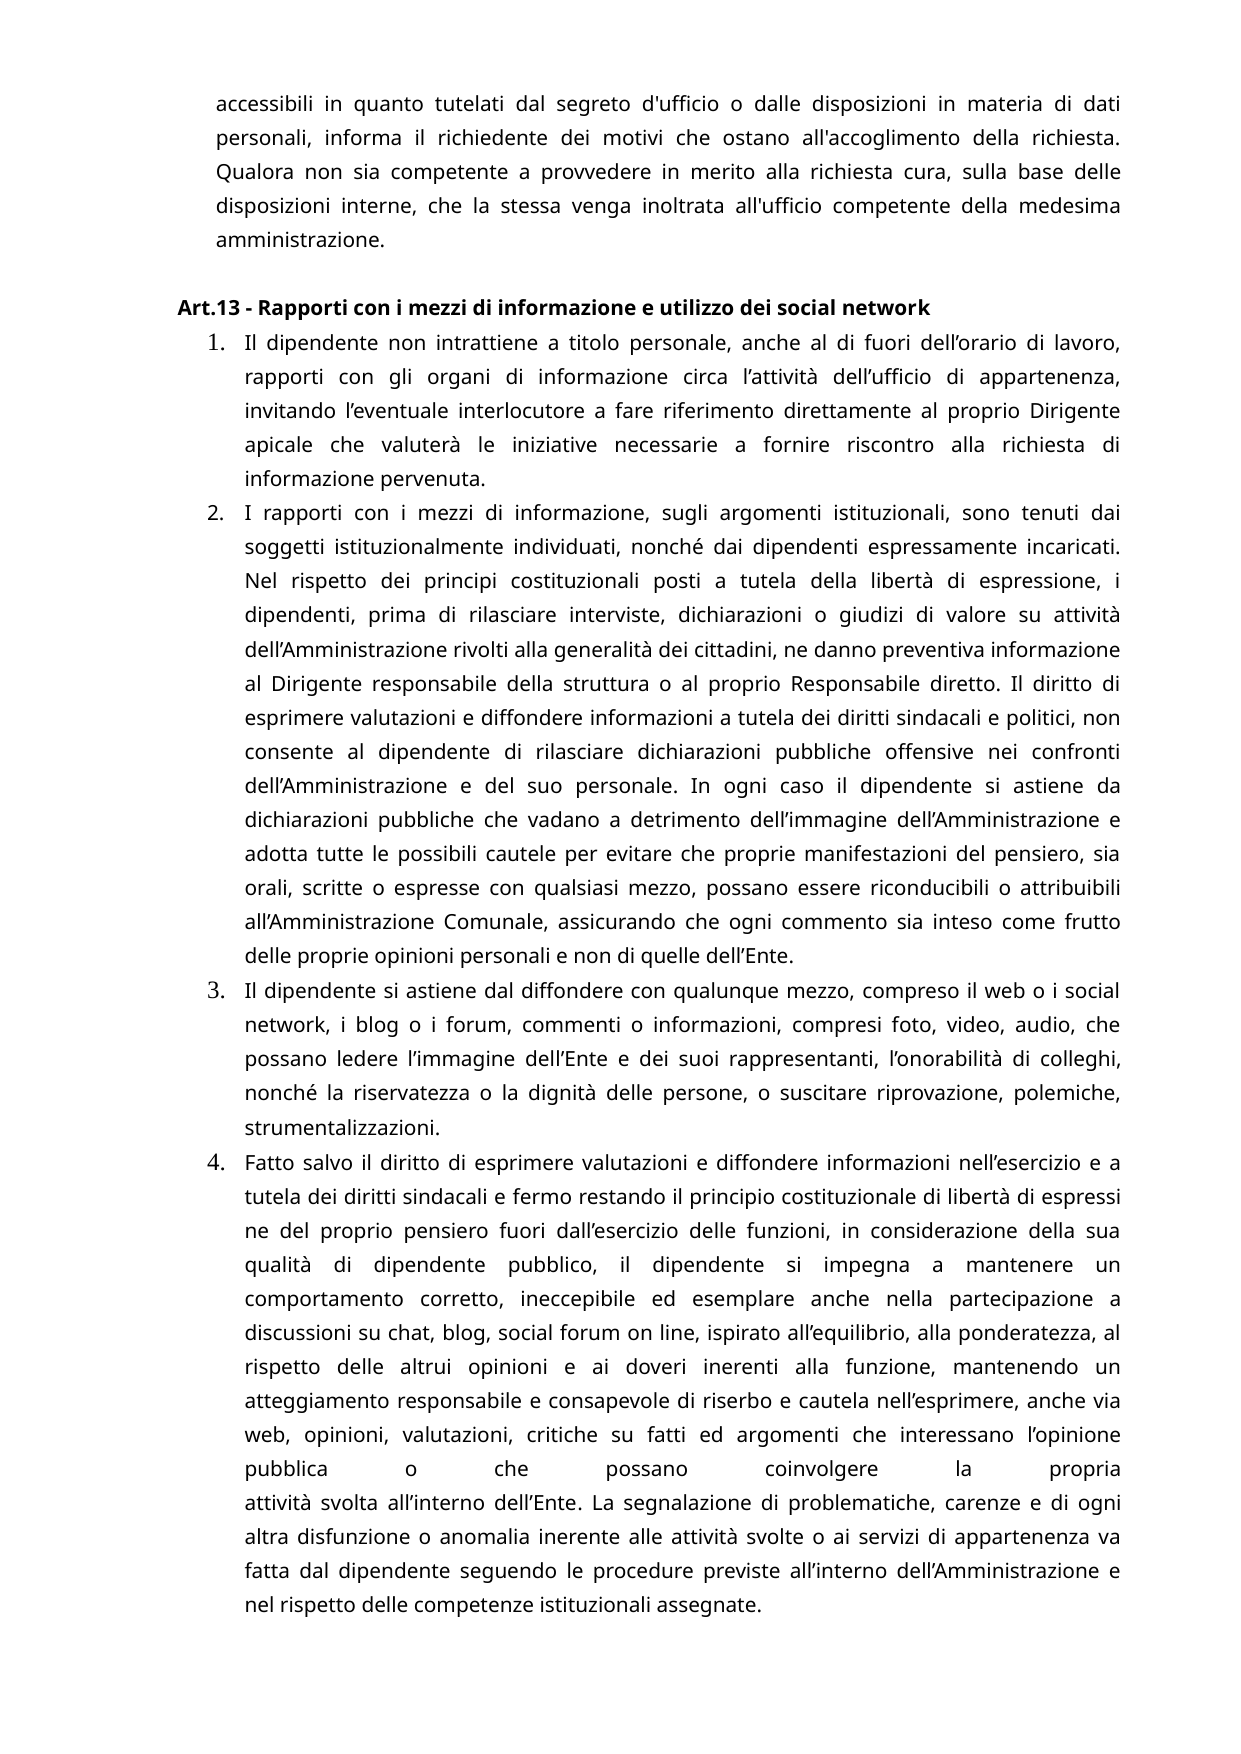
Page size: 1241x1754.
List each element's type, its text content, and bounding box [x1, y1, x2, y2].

text Art.13 - Rapporti con i mezzi di informazione e utilizzo dei social network [177, 293, 1122, 321]
list I rapporti con i mezzi di informazione, sugli argomenti istituzionali, sono tenuti dai soggetti istituzionalmente individuati, nonché dai dipendenti espressamente incaricati. Nel rispetto dei principi costituzionali posti a tutela della libertà di espressione, i dipendenti, prima di rilasciare interviste, dichiarazioni o giudizi di valore su attività dell’Amministrazione rivolti alla generalità dei cittadini, ne danno preventiva informazione al Dirigente responsabile della struttura o al proprio Responsabile diretto. Il diritto di esprimere valutazioni e diffondere informazioni a tutela dei diritti sindacali e politici, non consente al dipendente di rilasciare dichiarazioni pubbliche offensive nei confronti dell’Amministrazione e del suo personale. In ogni caso il dipendente si astiene da dichiarazioni pubbliche che vadano a detrimento dell’immagine dell’Amministrazione e adotta tutte le possibili cautele per evitare che proprie manifestazioni del pensiero, sia orali, scritte o espresse con qualsiasi mezzo, possano essere riconducibili o attribuibili all’Amministrazione Comunale, assicurando che ogni commento sia inteso come frutto delle proprie opinioni personali e non di quelle dell’Ente. [207, 498, 1122, 970]
list Il dipendente non intrattiene a titolo personale, anche al di fuori dell’orario di lavoro, rapporti con gli organi di informazione circa l’attività dell’ufficio di appartenenza, invitando l’eventuale interlocutore a fare riferimento direttamente al proprio Dirigente apicale che valuterà le iniziative necessarie a fornire riscontro alla richiesta di informazione pervenuta. [207, 327, 1122, 493]
list Fatto salvo il diritto di esprimere valutazioni e diffondere informazioni nell’esercizio e a tutela dei diritti sindacali e fermo restando il principio costituzionale di libertà di espressi ne del proprio pensiero fuori dall’esercizio delle funzioni, in considerazione della sua qualità di dipendente pubblico, il dipendente si impegna a mantenere un comportamento corretto, ineccepibile ed esemplare anche nella partecipazione a discussioni su chat, blog, social forum on line, ispirato all’equilibrio, alla ponderatezza, al rispetto delle altrui opinioni e ai doveri inerenti alla funzione, mantenendo un atteggiamento responsabile e consapevole di riserbo e cautela nell’esprimere, anche via web, opinioni, valutazioni, critiche su fatti ed argomenti che interessano l’opinione pubblica o che possano coinvolgere la propria attività svolta all’interno dell’Ente. La segnalazione di problematiche, carenze e di ogni altra disfunzione o anomalia inerente alle attività svolte o ai servizi di appartenenza va fatta dal dipendente seguendo le procedure previste all’interno dell’Amministrazione e nel rispetto delle competenze istituzionali assegnate. [207, 1147, 1122, 1619]
list Il dipendente si astiene dal diffondere con qualunque mezzo, compreso il web o i social network, i blog o i forum, commenti o informazioni, compresi foto, video, audio, che possano ledere l’immagine dell’Ente e dei suoi rappresentanti, l’onorabilità di colleghi, nonché la riservatezza o la dignità delle persone, o suscitare riprovazione, polemiche, strumentalizzazioni. [207, 975, 1122, 1141]
list accessibili in quanto tutelati dal segreto d'ufficio o dalle disposizioni in materia di dati personali, informa il richiedente dei motivi che ostano all'accoglimento della richiesta. Qualora non sia competente a provvedere in merito alla richiesta cura, sulla base delle disposizioni interne, che la stessa venga inoltrata all'ufficio competente della medesima amministrazione. [180, 89, 1122, 253]
